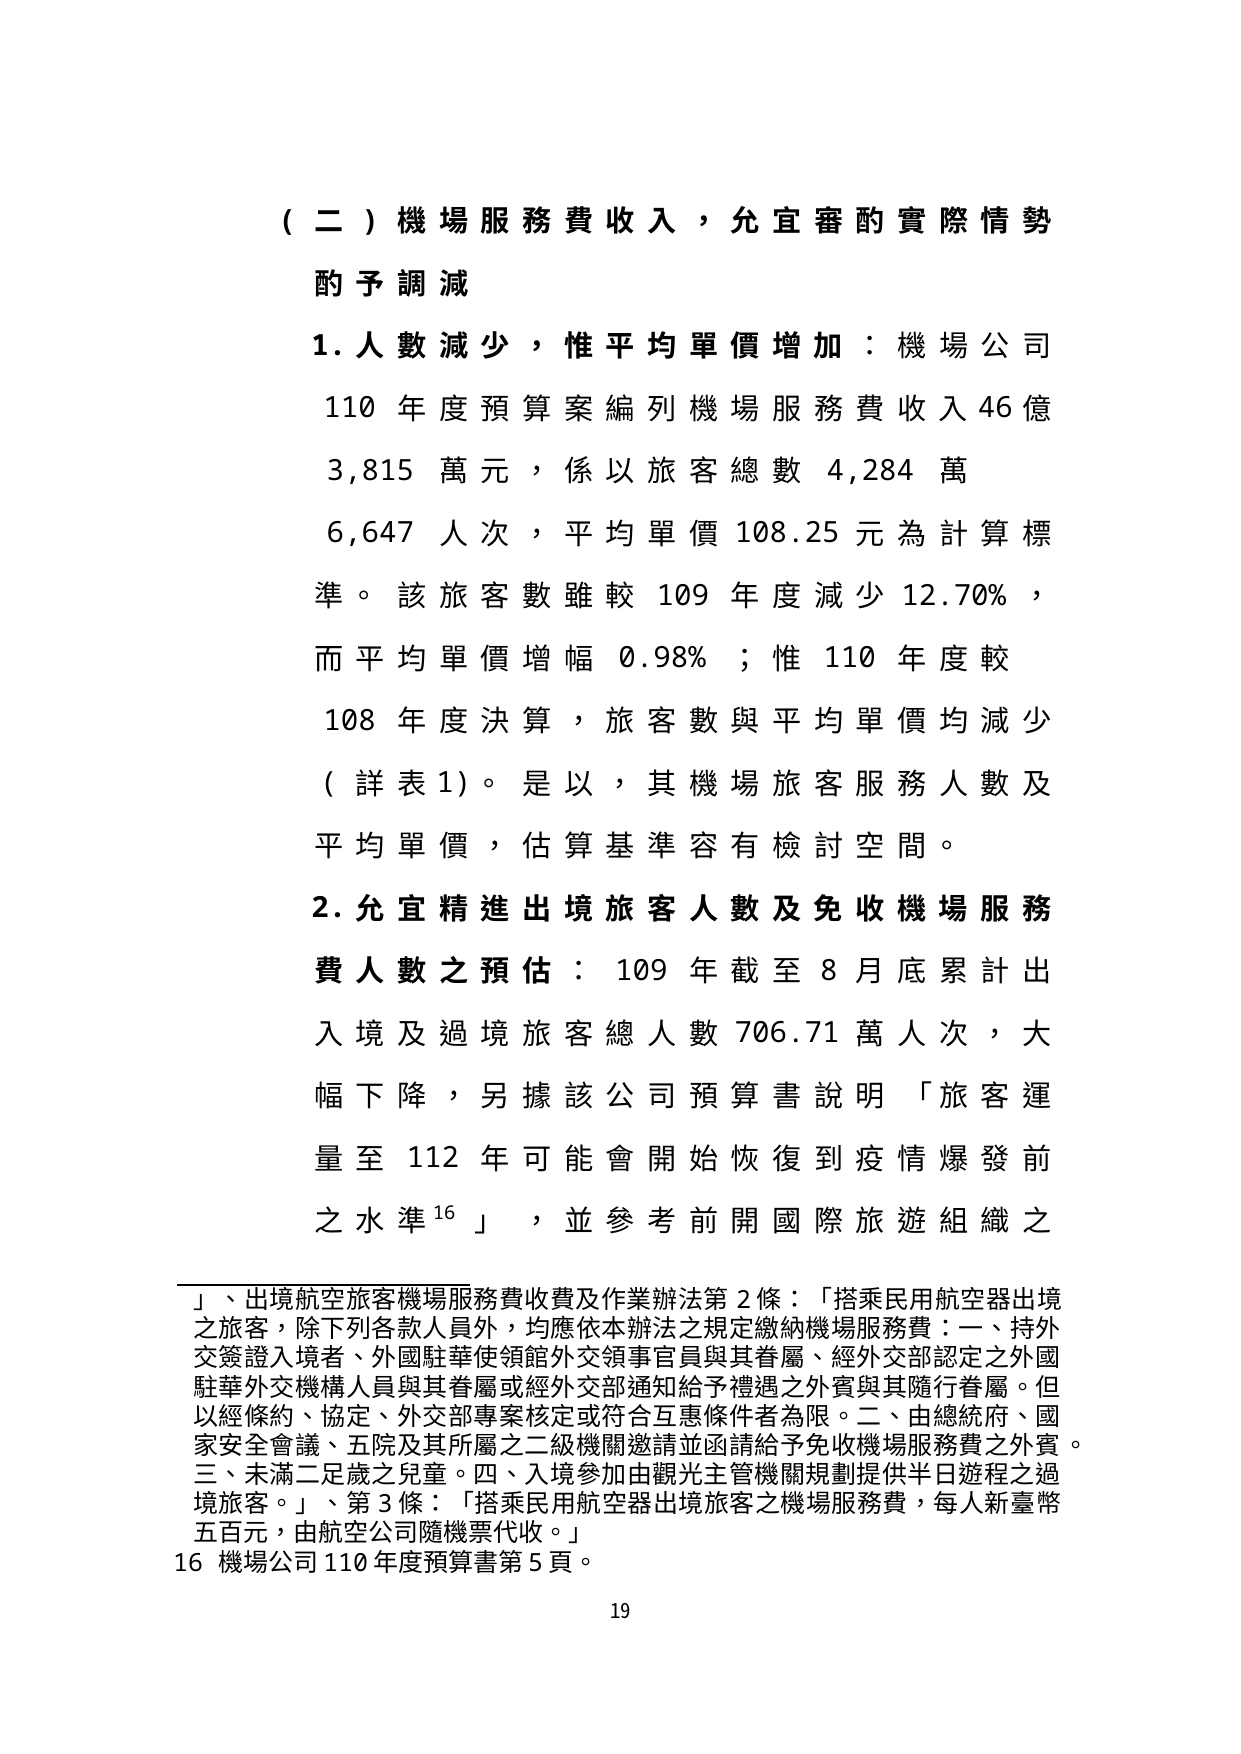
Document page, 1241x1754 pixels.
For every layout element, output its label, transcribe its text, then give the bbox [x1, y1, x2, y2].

text 1.人數減少，惟平均單價增加：機場公司110年度預算案編列機場服務費收入46億3,815萬元，係以旅客總數4,284萬6,647人次，平均單價108.25元為計算標準。該旅客數雖較109年度減少12.70%，而平均單價增幅0.98%；惟110年度較108年度決算，旅客數與平均單價均減少(詳表1)。是以，其機場旅客服務人數及平均單價，估算基準容有檢討空間。 [271, 302, 1058, 865]
text 2.允宜精進出境旅客人數及免收機場服務費人數之預估：109年截至8月底累計出入境及過境旅客總人數706.71萬人次，大幅下降，另據該公司預算書說明「旅客運量至112年可能會開始恢復到疫情爆發前之水準」，並參考前開國際旅遊組織之 [271, 865, 1058, 1240]
text (二)機場服務費收入，允宜審酌實際情勢酌予調減 [242, 177, 1058, 302]
text 發展觀光條例第38條第1項：「為加強機場服務及設施，發展觀光產業，得收取出境航空旅客之機場服務費；其收費繳納方法、免收服務費對象及相關作業方式之辦法，由中央主管機關擬訂，報請行政院核定之。」、國際機場園區發展條例第15條：「機場公司依發展觀光條例第三十八條規定收取之機場服務費，除分配予觀光發展基金外，應全部用於機場專用區及機場專用區相關建設。」、出境航空旅客機場服務費收費及作業辦法第2條：「搭乘民用航空器出境之旅客，除下列各款人員外，均應依本辦法之規定繳納機場服務費：一、持外交簽證入境者、外國駐華使領館外交領事官員與其眷屬、經外交部認定之外國駐華外交機構人員與其眷屬或經外交部通知給予禮遇之外賓與其隨行眷屬。但以經條約、協定、外交部專案核定或符合互惠條件者為限。二、由總統府、國家安全會議、五院及其所屬之二級機關邀請並函請給予免收機場服務費之外賓。三、未滿二足歲之兒童。四、入境參加由觀光主管機關規劃提供半日遊程之過境旅客。」、第3條：「搭乘民用航空器出境旅客之機場服務費，每人新臺幣五百元，由航空公司隨機票代收。」 [173, 1285, 1063, 1548]
text 機場公司110年度預算書第5頁。 [173, 1548, 1063, 1577]
